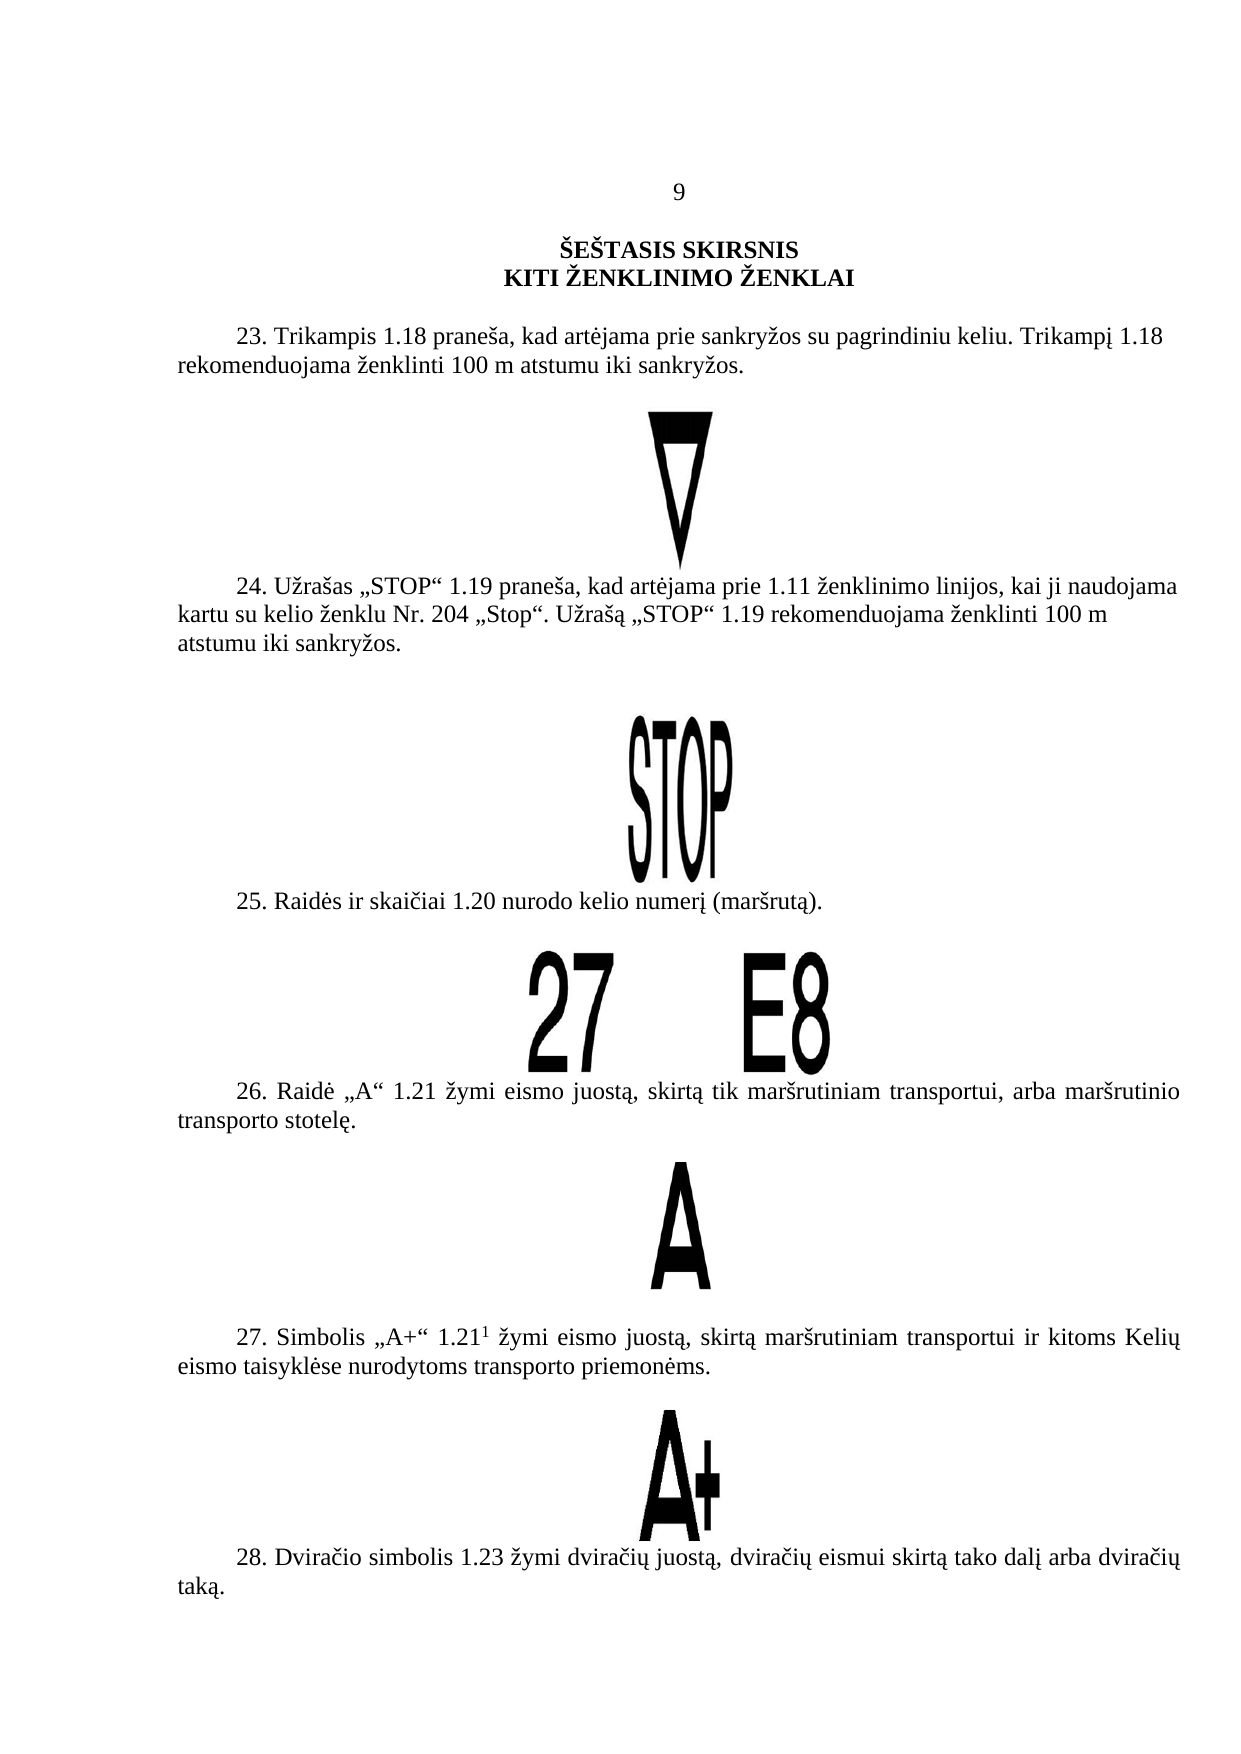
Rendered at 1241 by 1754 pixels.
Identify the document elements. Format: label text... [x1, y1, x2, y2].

text 25. Raidės ir skaičiai 1.20 nurodo kelio numerį (maršrutą). [177, 886, 1181, 915]
text 24. Užrašas „STOP“ 1.19 praneša, kad artėjama prie 1.11 ženklinimo linijos, kai ji naudojama kartu su kelio ženklu Nr. 204 „Stop“. Užrašą „STOP“ 1.19 rekomenduojama ženklinti 100 m atstumu iki sankryžos. [177, 571, 1181, 657]
text Kiti ženklinimo ženklai [177, 263, 1181, 292]
text ŠEŠTASIS skirsnis [177, 235, 1181, 263]
text 27. Simbolis „A+“ 1.211 žymi eismo juostą, skirtą maršrutiniam transportui ir kitoms Kelių eismo taisyklėse nurodytoms transporto priemonėms. [177, 1322, 1181, 1380]
text 23. Trikampis 1.18 praneša, kad artėjama prie sankryžos su pagrindiniu keliu. Trikampį 1.18 rekomenduojama ženklinti 100 m atstumu iki sankryžos. [177, 321, 1181, 378]
text 28. Dviračio simbolis 1.23 žymi dviračių juostą, dviračių eismui skirtą tako dalį arba dviračių taką. [177, 1542, 1181, 1599]
text 26. Raidė „A“ 1.21 žymi eismo juostą, skirtą tik maršrutiniam transportui, arba maršrutinio transporto stotelę. [177, 1076, 1181, 1134]
